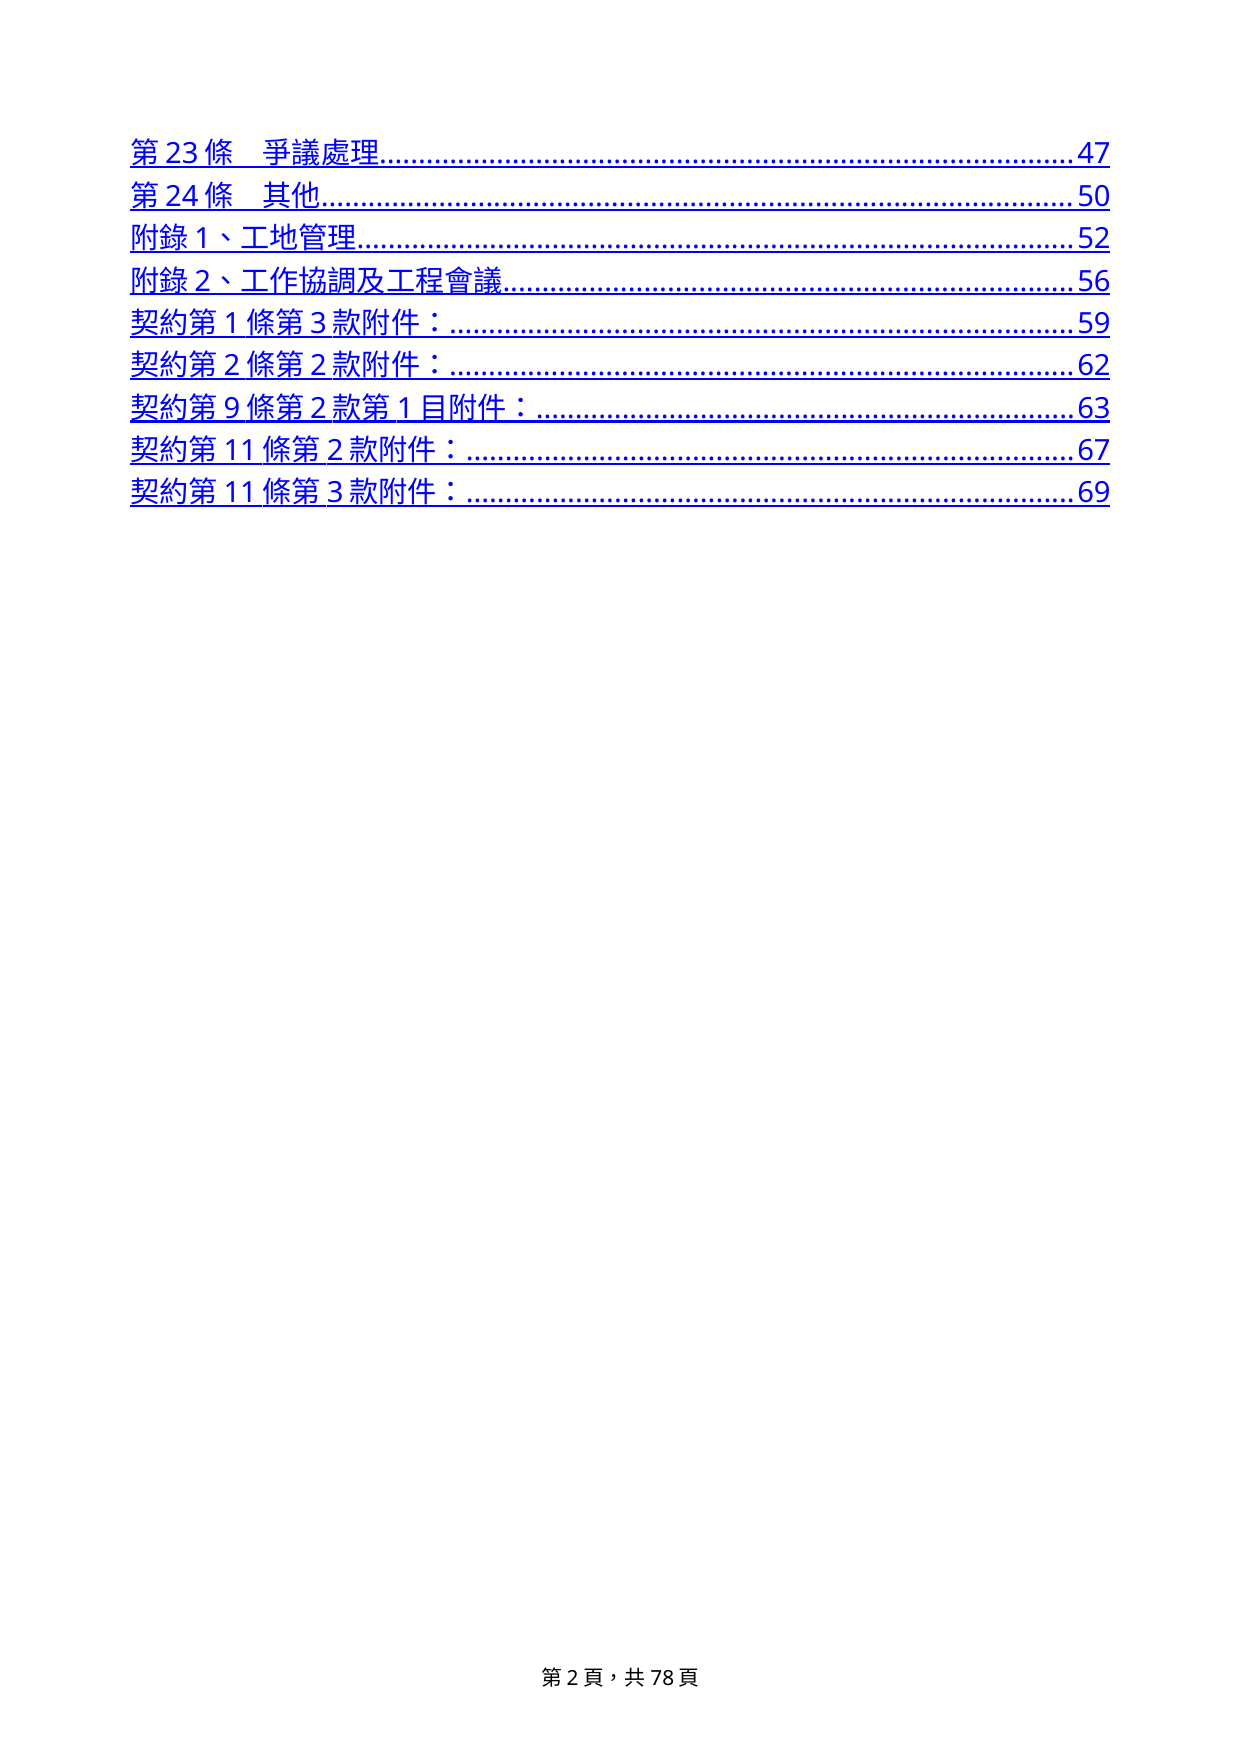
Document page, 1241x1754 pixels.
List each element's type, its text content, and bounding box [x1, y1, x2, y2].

text 第23條 爭議處理 47 [130, 130, 1110, 166]
text [130, 380, 1110, 384]
text 附錄1、工地管理 52 [130, 215, 1110, 251]
text [130, 465, 1110, 469]
text 契約第1條第3款附件： 59 [130, 299, 1110, 336]
text [130, 253, 1110, 257]
text 契約第11條第2款附件： 67 [130, 427, 1110, 463]
text 附錄2、工作協調及工程會議 56 [130, 257, 1110, 293]
text 契約第11條第3款附件： 69 [130, 469, 1110, 505]
text 契約第9條第2款第1目附件： 63 [130, 384, 1110, 420]
text [130, 295, 1110, 299]
text [130, 168, 1110, 172]
text [130, 211, 1110, 215]
text [130, 338, 1110, 342]
text [130, 507, 1110, 511]
text 契約第2條第2款附件： 62 [130, 342, 1110, 378]
text [130, 423, 1110, 427]
text 第24條 其他 50 [130, 172, 1110, 209]
